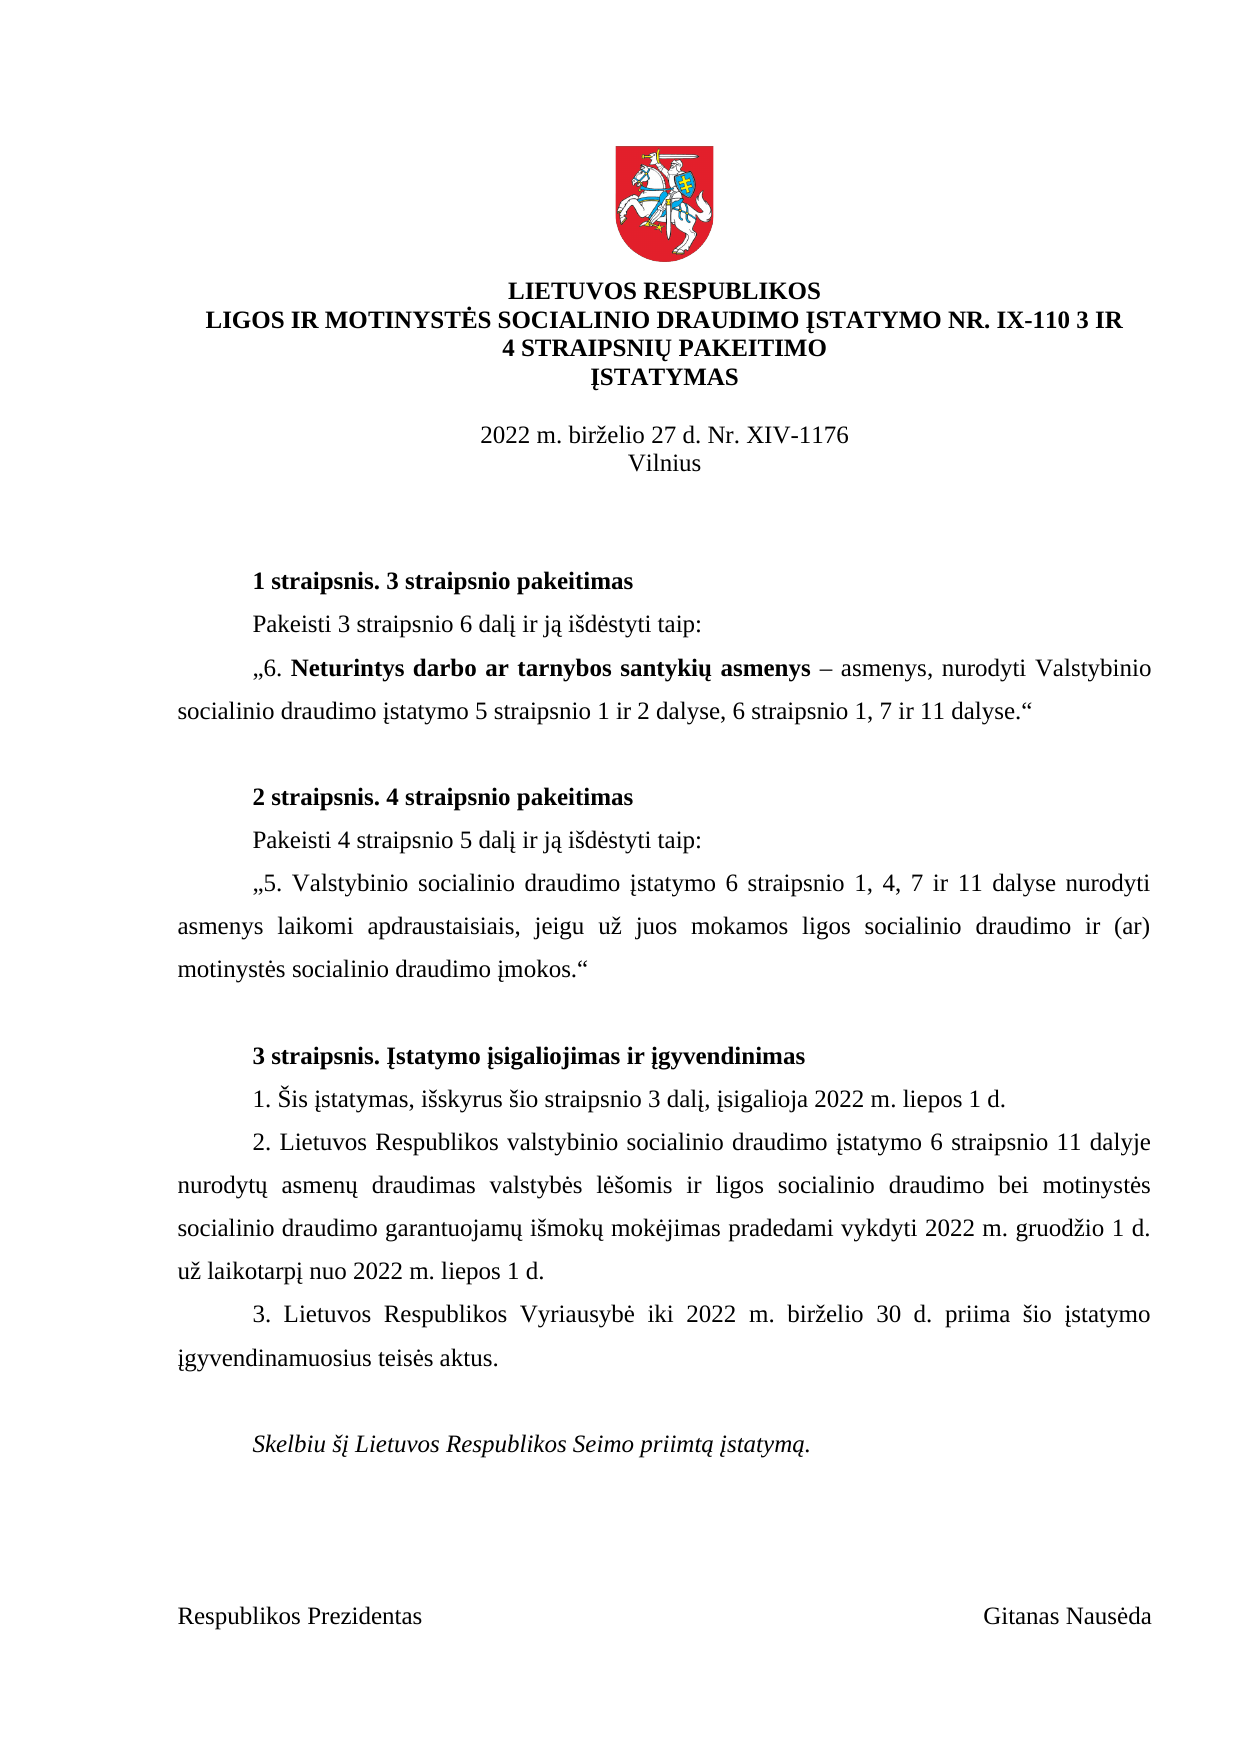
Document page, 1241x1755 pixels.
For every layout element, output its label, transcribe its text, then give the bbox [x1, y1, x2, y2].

text 3 straipsnis. Įstatymo įsigaliojimas ir įgyvendinimas [177, 1041, 1152, 1069]
text „6. Neturintys darbo ar tarnybos santykių asmenys – asmenys, nurodyti Valstybinio socialinio draudimo įstatymo 5 straipsnio 1 ir 2 dalyse, 6 straipsnio 1, 7 ir 11 dalyse.“ [177, 653, 1152, 724]
text LIETUVOS RESPUBLIKOS [177, 276, 1152, 305]
text 1. Šis įstatymas, išskyrus šio straipsnio 3 dalį, įsigalioja 2022 m. liepos 1 d. [177, 1084, 1152, 1113]
text LIGOS IR MOTINYSTĖS SOCIALINIO DRAUDIMO ĮSTATYMO NR. IX-110 3 IR 4 STRAIPSNIŲ PAKEITIMO [177, 305, 1152, 362]
text Pakeisti 3 straipsnio 6 dalį ir ją išdėstyti taip: [177, 609, 1152, 638]
text 3. Lietuvos Respublikos Vyriausybė iki 2022 m. birželio 30 d. priima šio įstatymo įgyvendinamuosius teisės aktus. [177, 1299, 1152, 1371]
text 2022 m. birželio 27 d. Nr. XIV-1176 [177, 420, 1152, 448]
text 2. Lietuvos Respublikos valstybinio socialinio draudimo įstatymo 6 straipsnio 11 dalyje nurodytų asmenų draudimas valstybės lėšomis ir ligos socialinio draudimo bei motinystės socialinio draudimo garantuojamų išmokų mokėjimas pradedami vykdyti 2022 m. gruodžio 1 d. už laikotarpį nuo 2022 m. liepos 1 d. [177, 1127, 1152, 1285]
text Pakeisti 4 straipsnio 5 dalį ir ją išdėstyti taip: [177, 825, 1152, 854]
text „5. Valstybinio socialinio draudimo įstatymo 6 straipsnio 1, 4, 7 ir 11 dalyse nurodyti asmenys laikomi apdraustaisiais, jeigu už juos mokamos ligos socialinio draudimo ir (ar) motinystės socialinio draudimo įmokos.“ [177, 868, 1152, 983]
text Vilnius [177, 448, 1152, 477]
text ĮSTATYMAS [177, 362, 1152, 391]
text Skelbiu šį Lietuvos Respublikos Seimo priimtą įstatymą. [177, 1429, 1152, 1458]
text 2 straipsnis. 4 straipsnio pakeitimas [177, 782, 1152, 811]
text Respublikos Prezidentas Gitanas Nausėda [177, 1601, 1152, 1630]
text 1 straipsnis. 3 straipsnio pakeitimas [177, 566, 1152, 595]
